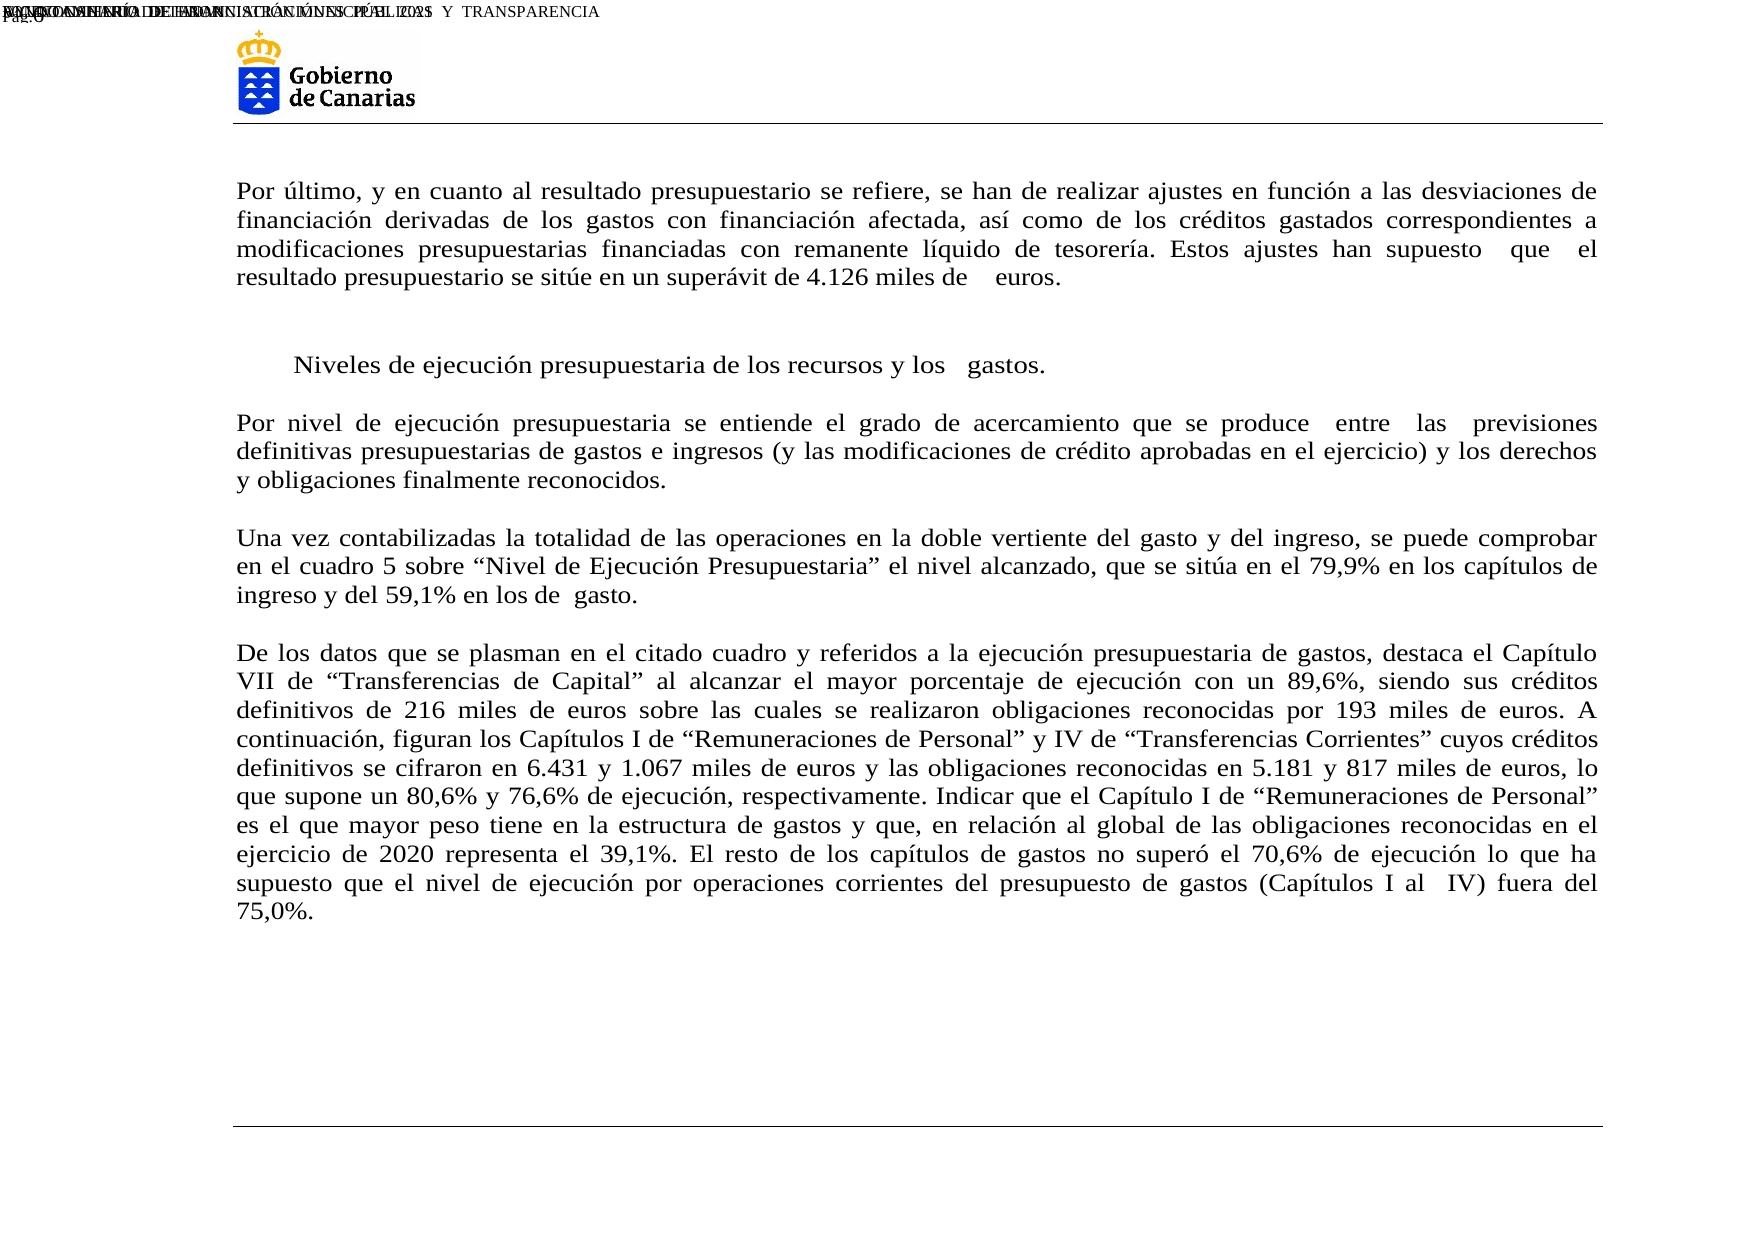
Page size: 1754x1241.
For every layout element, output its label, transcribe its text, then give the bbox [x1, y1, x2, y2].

text Por nivel de ejecución presupuestaria se entiende el grado de acercamiento que se produce entre las previsiones definitivas presupuestarias de gastos e ingresos (y las modificaciones de crédito aprobadas en el ejercicio) y los derechos y obligaciones finalmente reconocidos. [236, 408, 1600, 494]
text De los datos que se plasman en el citado cuadro y referidos a la ejecución presupuestaria de gastos, destaca el Capítulo VII de “Transferencias de Capital” al alcanzar el mayor porcentaje de ejecución con un 89,6%, siendo sus créditos definitivos de 216 miles de euros sobre las cuales se realizaron obligaciones reconocidas por 193 miles de euros. A continuación, figuran los Capítulos I de “Remuneraciones de Personal” y IV de “Transferencias Corrientes” cuyos créditos definitivos se cifraron en 6.431 y 1.067 miles de euros y las obligaciones reconocidas en 5.181 y 817 miles de euros, lo que supone un 80,6% y 76,6% de ejecución, respectivamente. Indicar que el Capítulo I de “Remuneraciones de Personal” es el que mayor peso tiene en la estructura de gastos y que, en relación al global de las obligaciones reconocidas en el ejercicio de 2020 representa el 39,1%. El resto de los capítulos de gastos no superó el 70,6% de ejecución lo que ha supuesto que el nivel de ejecución por operaciones corrientes del presupuesto de gastos (Capítulos I al IV) fuera del 75,0%. [236, 638, 1600, 925]
text  Niveles de ejecución presupuestaria de los recursos y los gastos. [236, 350, 1614, 379]
text Una vez contabilizadas la totalidad de las operaciones en la doble vertiente del gasto y del ingreso, se puede comprobar en el cuadro 5 sobre “Nivel de Ejecución Presupuestaria” el nivel alcanzado, que se sitúa en el 79,9% en los capítulos de ingreso y del 59,1% en los de gasto. [236, 523, 1600, 609]
text Por último, y en cuanto al resultado presupuestario se refiere, se han de realizar ajustes en función a las desviaciones de financiación derivadas de los gastos con financiación afectada, así como de los créditos gastados correspondientes a modificaciones presupuestarias financiadas con remanente líquido de tesorería. Estos ajustes han supuesto que el resultado presupuestario se sitúe en un superávit de 4.126 miles de euros. [236, 176, 1600, 291]
picture [236, 29, 422, 118]
